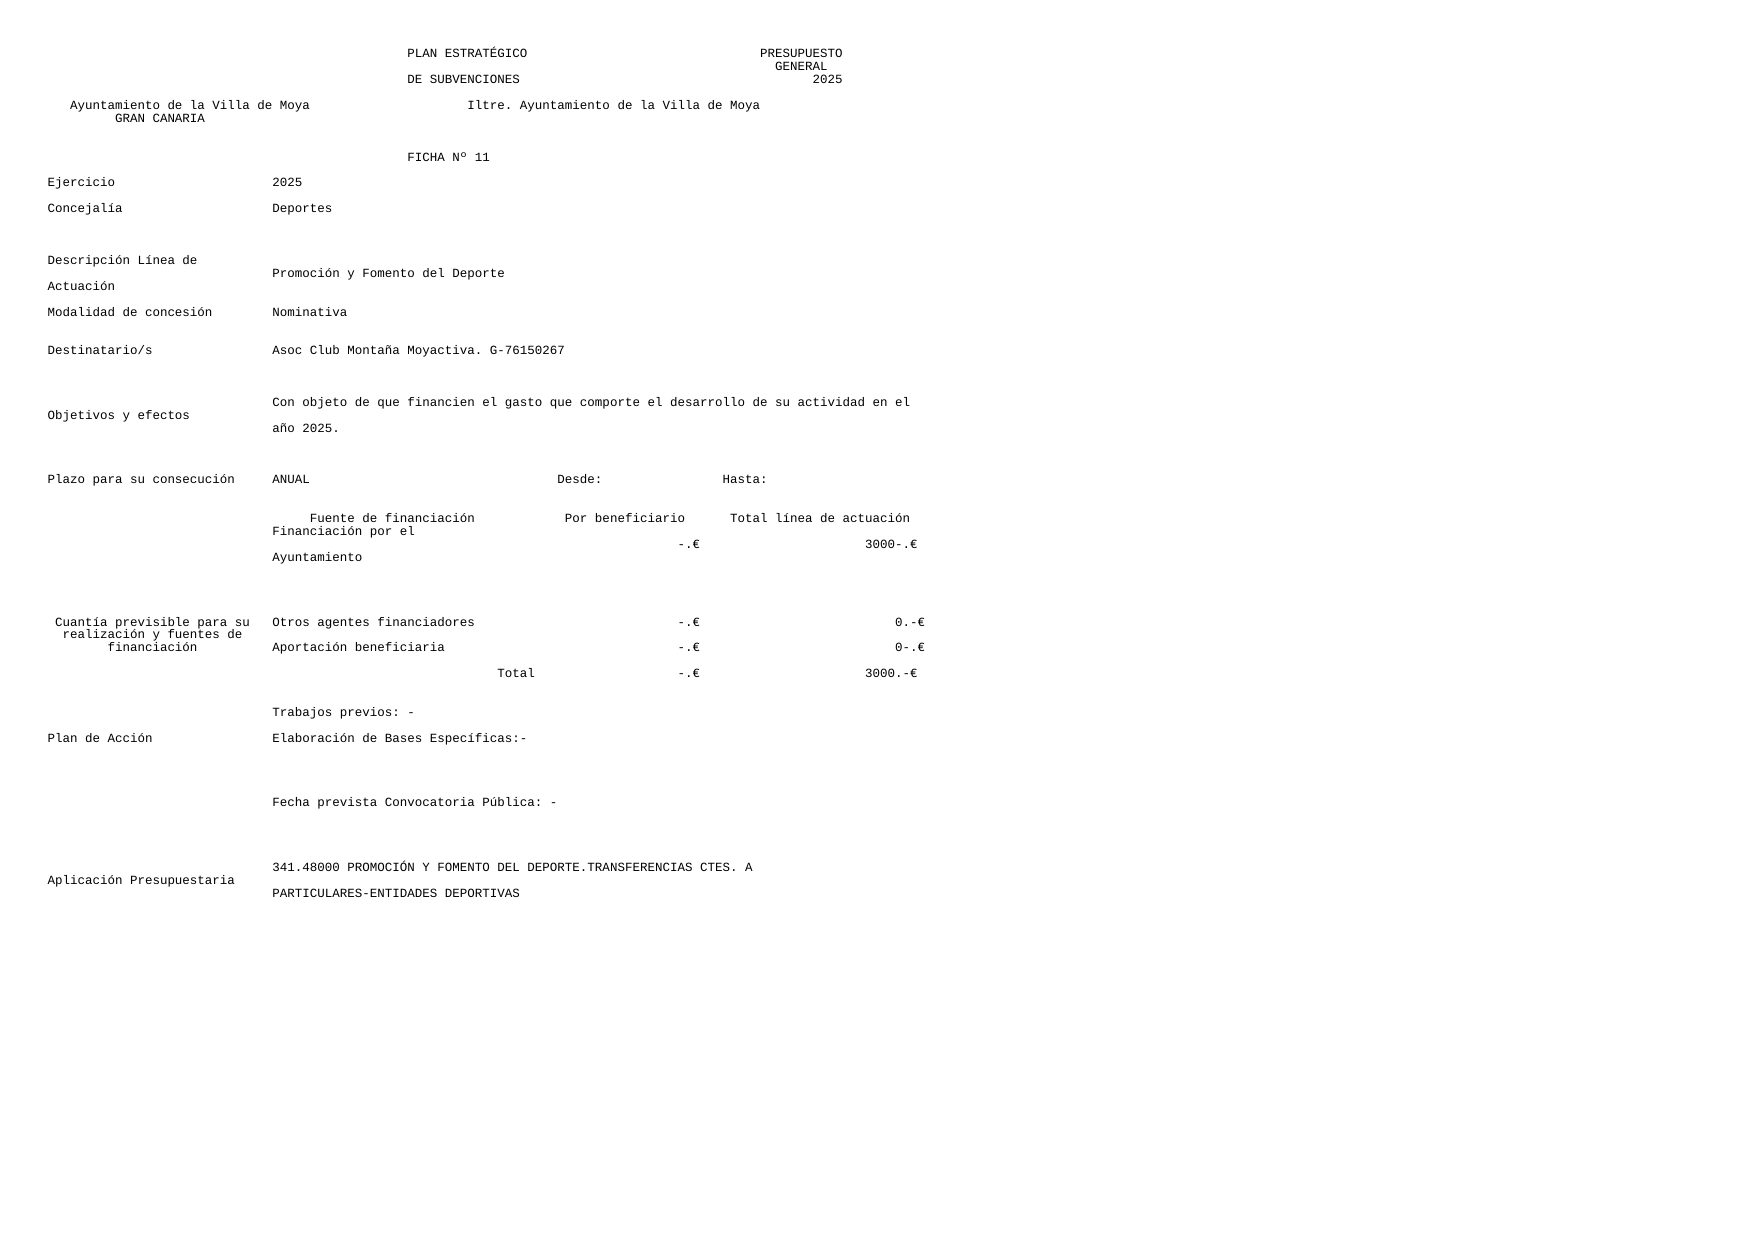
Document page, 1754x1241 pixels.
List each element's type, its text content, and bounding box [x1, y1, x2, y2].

text PLAN ESTRATÉGICO PRESUPUESTO GENERAL DE SUBVENCIONES 2025 Ayuntamiento de la Villa de Moya Iltre. Ayuntamiento de la Villa de Moya GRAN CANARIA FICHA Nº 11 Ejercicio 2025 Concejalía Deportes Descripción Línea de Promoción y Fomento del Deporte Actuación Modalidad de concesión Nominativa Destinatario/s Asoc Club Montaña Moyactiva. G-76150267 Con objeto de que financien el gasto que comporte el desarrollo de su actividad en el Objetivos y efectos año 2025. Plazo para su consecución ANUAL Desde: Hasta: Fuente de financiación Por beneficiario Total línea de actuación Financiación por el -.€ 3000-.€ Ayuntamiento Cuantía previsible para su Otros agentes financiadores -.€ 0.-€ realización y fuentes de financiación Aportación beneficiaria -.€ 0-.€ Total -.€ 3000.-€ Trabajos previos: - Plan de Acción Elaboración de Bases Específicas:- Fecha prevista Convocatoria Pública: - 341.48000 PROMOCIÓN Y FOMENTO DEL DEPORTE.TRANSFERENCIAS CTES. A Aplicación Presupuestaria PARTICULARES-ENTIDADES DEPORTIVAS [47, 47, 1707, 900]
